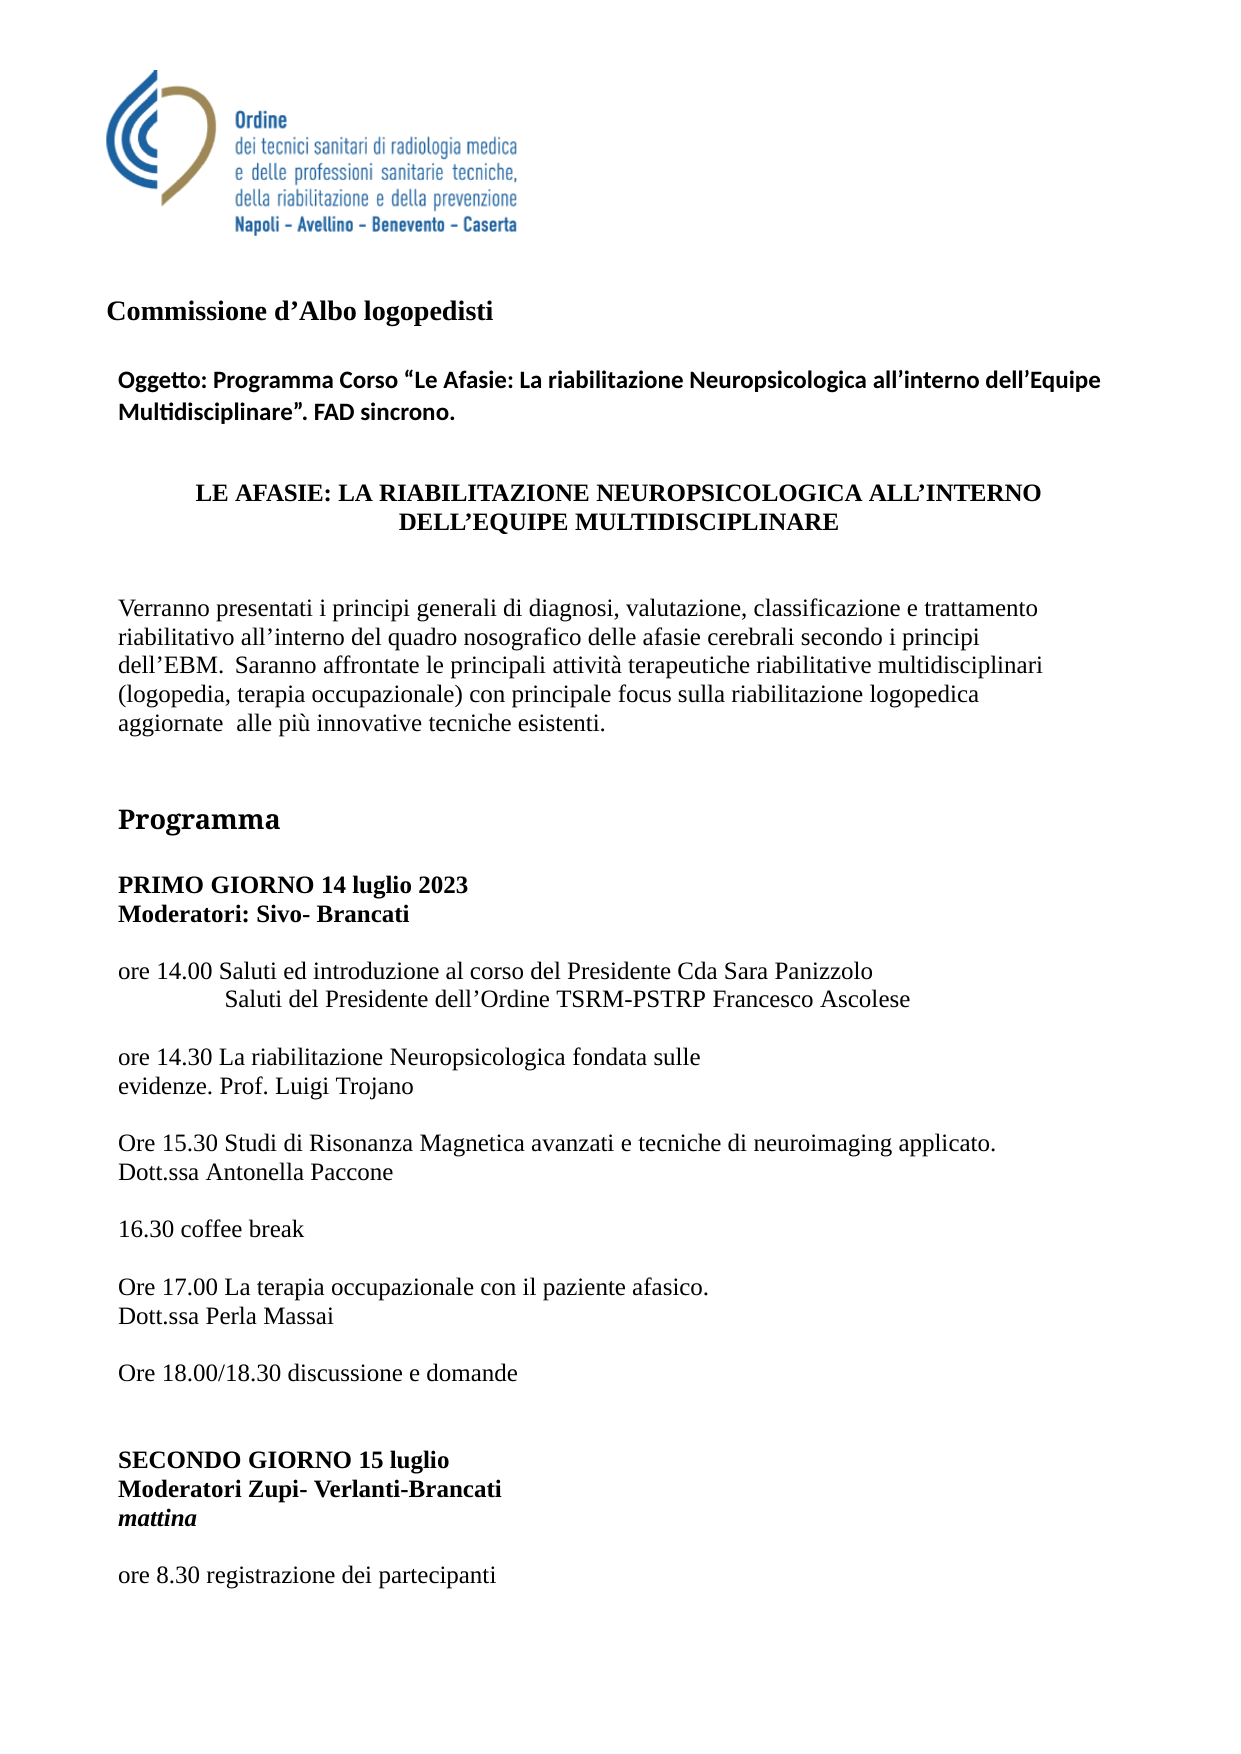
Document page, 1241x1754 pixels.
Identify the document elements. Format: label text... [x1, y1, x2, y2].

text Ore 15.30 Studi di Risonanza Magnetica avanzati e tecniche di neuroimaging applicato. Dott.ssa Antonella Paccone [118, 1128, 1073, 1186]
text mattina [118, 1503, 1117, 1531]
text Verranno presentati i principi generali di diagnosi, valutazione, classificazione e trattamento riabilitativo all’interno del quadro nosografico delle afasie cerebrali secondo i principi dell’EBM. Saranno affrontate le principali attività terapeutiche riabilitative multidisciplinari (logopedia, terapia occupazionale) con principale focus sulla riabilitazione logopedica aggiornate alle più innovative tecniche esistenti. [118, 593, 1088, 737]
text Ore 17.00 La terapia occupazionale con il paziente afasico. Dott.ssa Perla Massai [118, 1272, 711, 1329]
text Moderatori: Sivo- Brancati [118, 899, 1117, 927]
text Programma [118, 800, 1117, 837]
text 16.30 coffee break [118, 1214, 1117, 1243]
text ore 8.30 registrazione dei partecipanti [118, 1560, 1117, 1588]
text Commissione d’Albo logopedisti [106, 294, 1117, 326]
text Oggetto: Programma Corso “Le Afasie: La riabilitazione Neuropsicologica all’interno dell’Equipe Multidisciplinare”. FAD sincrono. [118, 364, 1108, 427]
text PRIMO GIORNO 14 luglio 2023 [118, 870, 1117, 899]
text LE AFASIE: LA RIABILITAZIONE NEUROPSICOLOGICA ALL’INTERNO DELL’EQUIPE MULTIDISCIPLINARE [195, 478, 1088, 536]
text ore 14.30 La riabilitazione Neuropsicologica fondata sulle evidenze. Prof. Luigi Trojano [118, 1042, 802, 1099]
text Ore 18.00/18.30 discussione e domande [118, 1358, 1117, 1387]
text SECONDO GIORNO 15 luglio [118, 1445, 1117, 1474]
text ore 14.00 Saluti ed introduzione al corso del Presidente Cda Sara Panizzolo Saluti del Presidente dell’Ordine TSRM-PSTRP Francesco Ascolese [118, 956, 928, 1013]
text Moderatori Zupi- Verlanti-Brancati [118, 1474, 1117, 1503]
